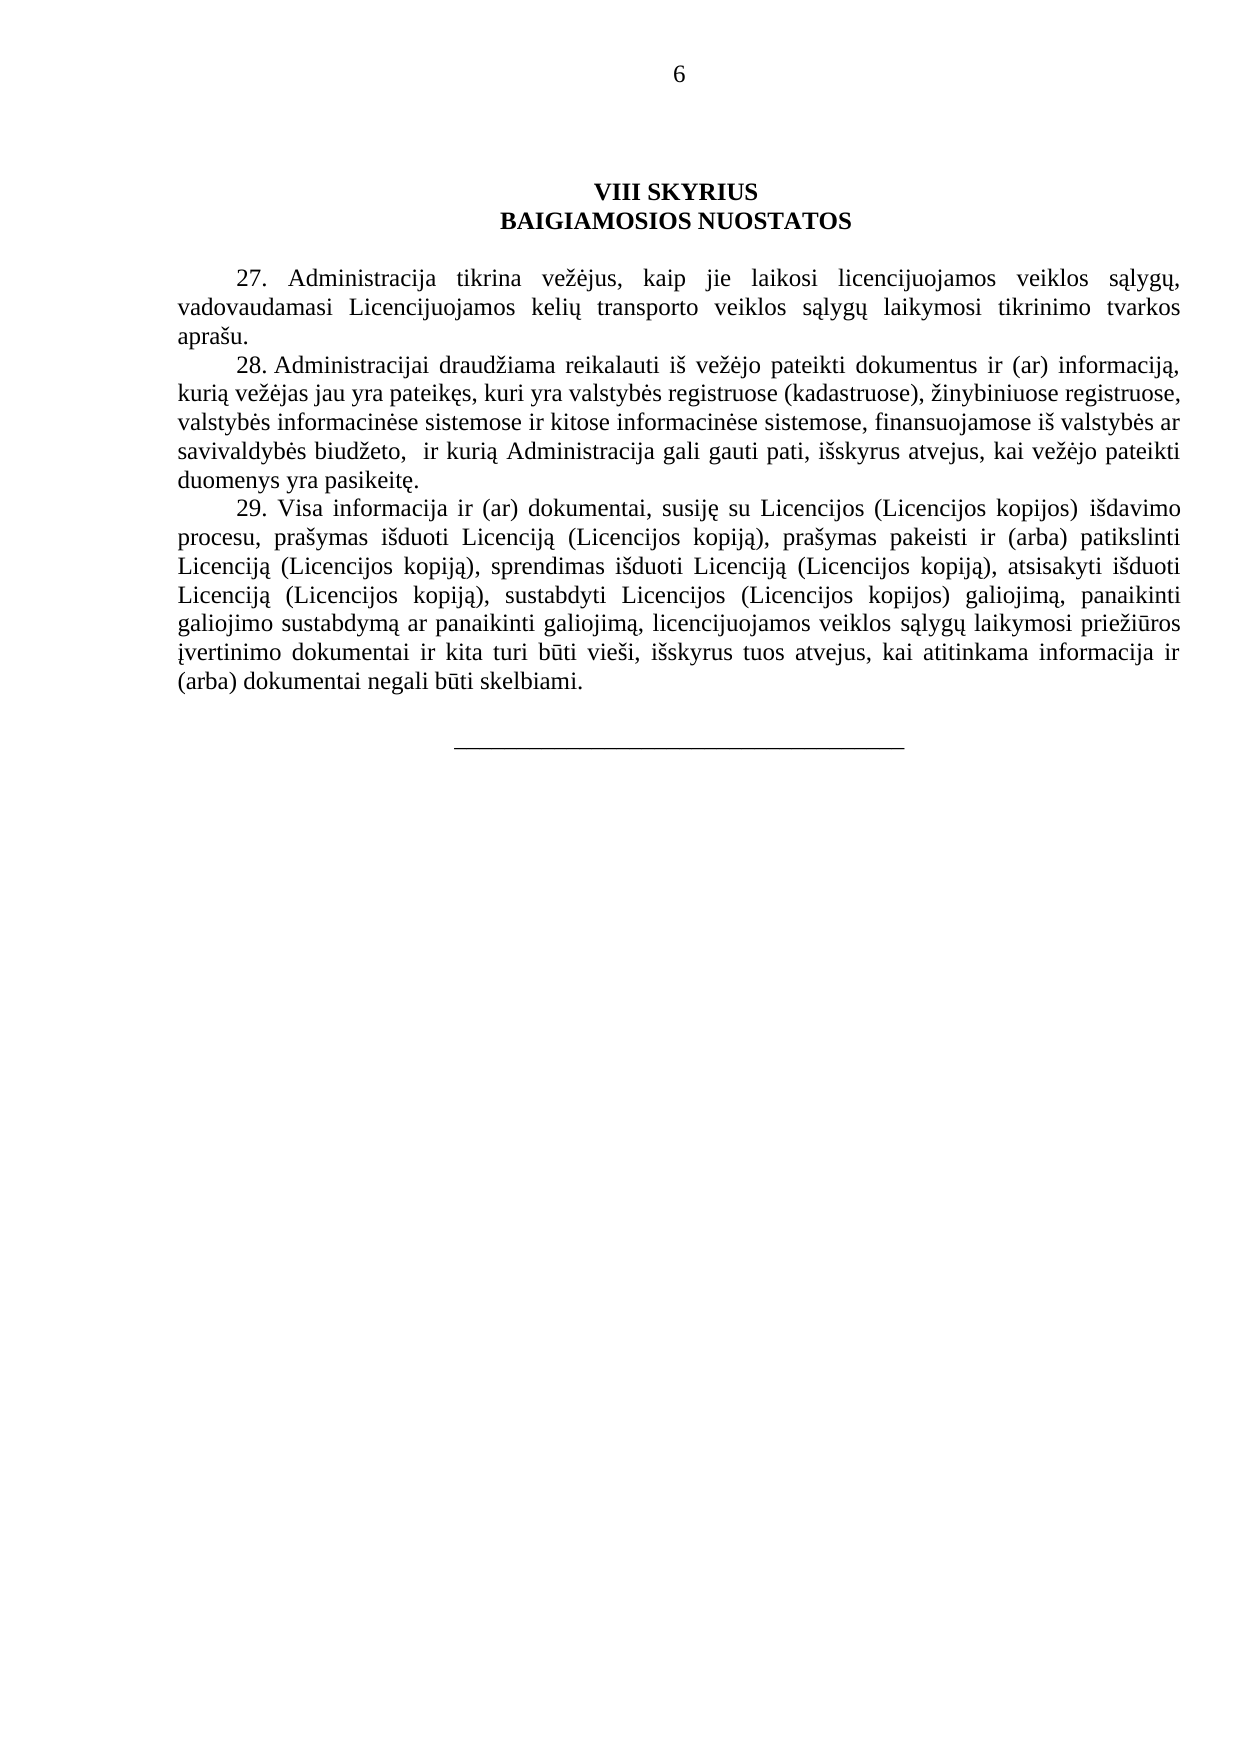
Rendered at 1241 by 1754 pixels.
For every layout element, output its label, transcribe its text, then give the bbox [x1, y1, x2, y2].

text 29. Visa informacija ir (ar) dokumentai, susiję su Licencijos (Licencijos kopijos) išdavimo procesu, prašymas išduoti Licenciją (Licencijos kopiją), prašymas pakeisti ir (arba) patikslinti Licenciją (Licencijos kopiją), sprendimas išduoti Licenciją (Licencijos kopiją), atsisakyti išduoti Licenciją (Licencijos kopiją), sustabdyti Licencijos (Licencijos kopijos) galiojimą, panaikinti galiojimo sustabdymą ar panaikinti galiojimą, licencijuojamos veiklos sąlygų laikymosi priežiūros įvertinimo dokumentai ir kita turi būti vieši, išskyrus tuos atvejus, kai atitinkama informacija ir (arba) dokumentai negali būti skelbiami. [177, 493, 1181, 695]
text 27. Administracija tikrina vežėjus, kaip jie laikosi licencijuojamos veiklos sąlygų, vadovaudamasi Licencijuojamos kelių transporto veiklos sąlygų laikymosi tikrinimo tvarkos aprašu. [177, 263, 1181, 350]
text BAIGIAMOSIOS NUOSTATOS [177, 206, 1181, 235]
text 28. Administracijai draudžiama reikalauti iš vežėjo pateikti dokumentus ir (ar) informaciją, kurią vežėjas jau yra pateikęs, kuri yra valstybės registruose (kadastruose), žinybiniuose registruose, valstybės informacinėse sistemose ir kitose informacinėse sistemose, finansuojamose iš valstybės ar savivaldybės biudžeto, ir kurią Administracija gali gauti pati, išskyrus atvejus, kai vežėjo pateikti duomenys yra pasikeitę. [177, 350, 1181, 493]
text VIII SKYRIUS [177, 177, 1181, 206]
text ____________________________________ [177, 723, 1181, 752]
